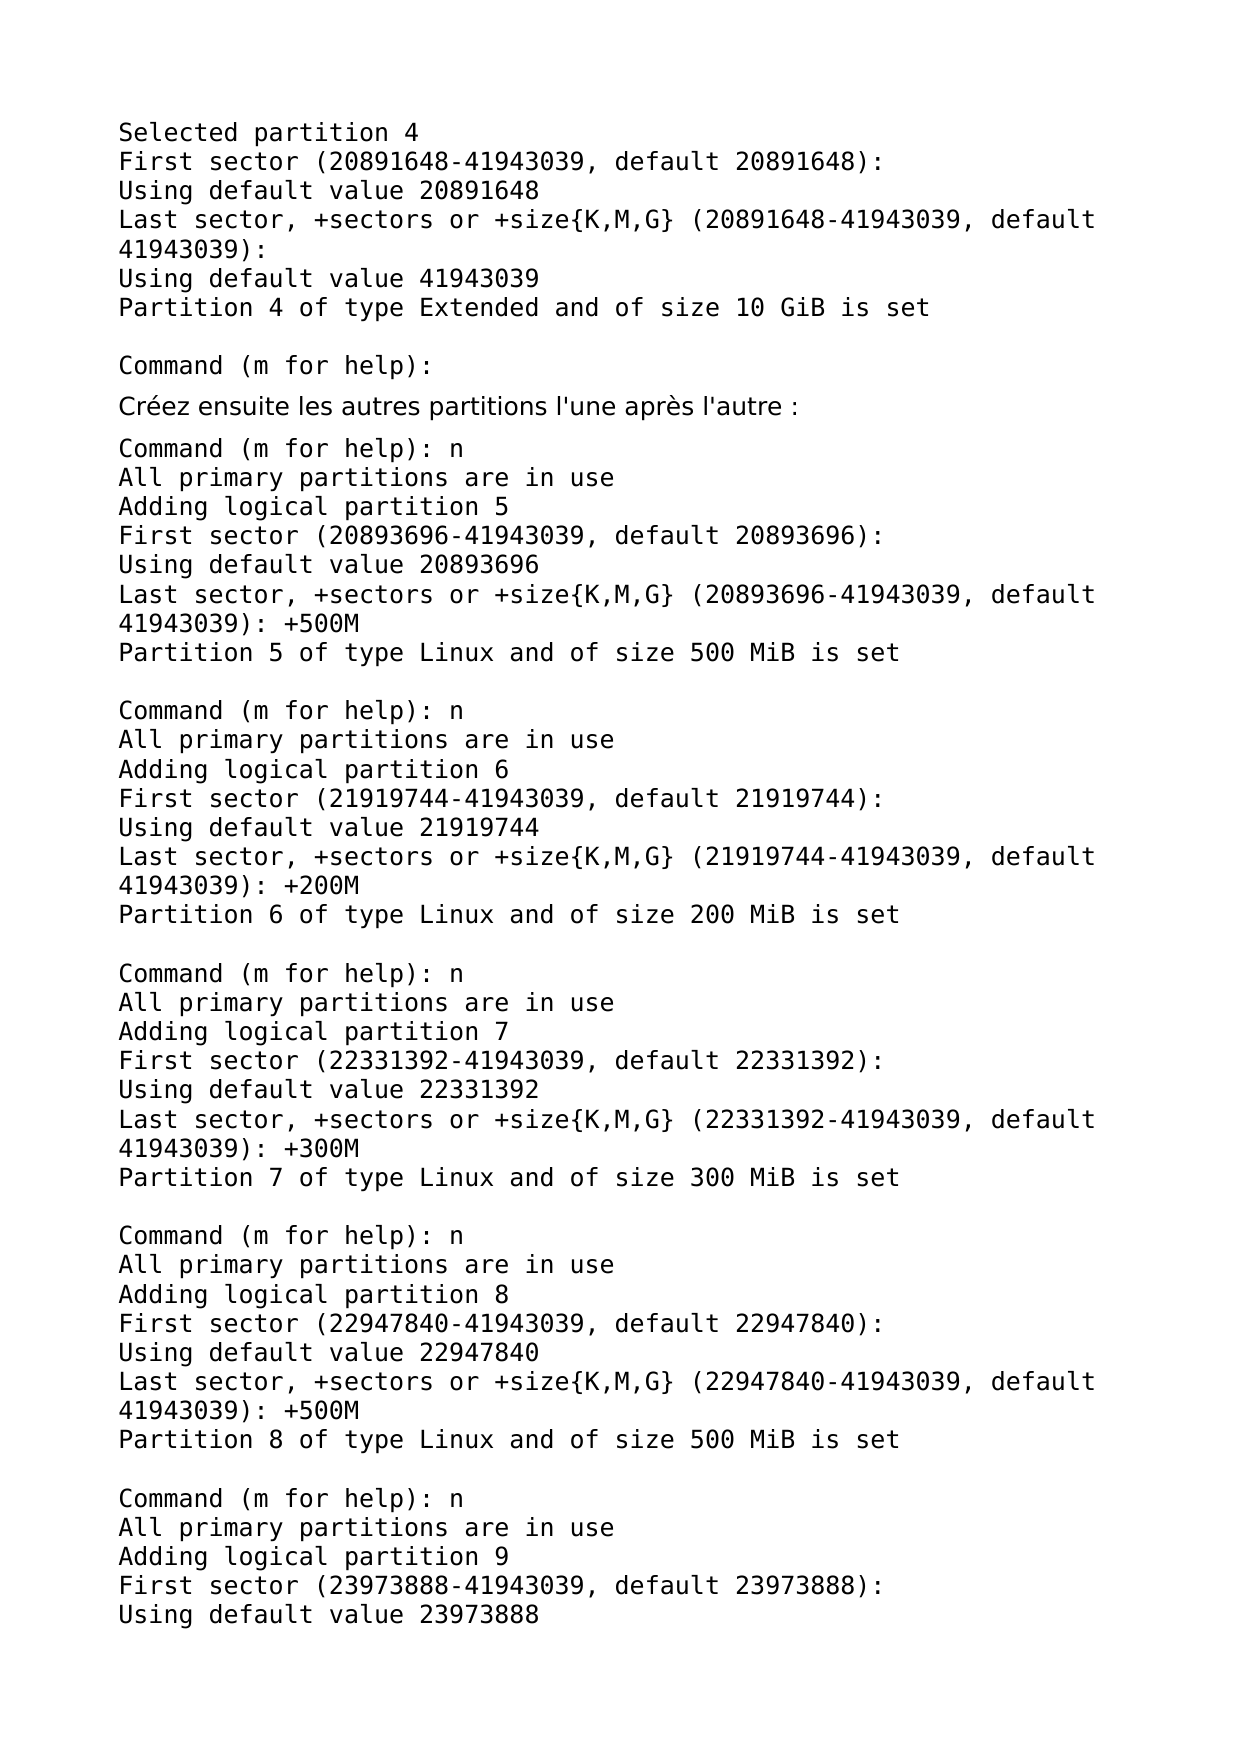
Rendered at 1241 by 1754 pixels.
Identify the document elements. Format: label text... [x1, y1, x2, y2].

text Créez ensuite les autres partitions l'une après l'autre : [118, 392, 1122, 422]
text Command (m for help): n All primary partitions are in use Adding logical partition 5 First sector (20893696-41943039, default 20893696): Using default value 20893696 Last sector, +sectors or +size{K,M,G} (20893696-41943039, default 41943039): +500M Partition 5 of type Linux and of size 500 MiB is set Command (m for help): n All primary partitions are in use Adding logical partition 6 First sector (21919744-41943039, default 21919744): Using default value 21919744 Last sector, +sectors or +size{K,M,G} (21919744-41943039, default 41943039): +200M Partition 6 of type Linux and of size 200 MiB is set Command (m for help): n All primary partitions are in use Adding logical partition 7 First sector (22331392-41943039, default 22331392): Using default value 22331392 Last sector, +sectors or +size{K,M,G} (22331392-41943039, default 41943039): +300M Partition 7 of type Linux and of size 300 MiB is set Command (m for help): n All primary partitions are in use Adding logical partition 8 First sector (22947840-41943039, default 22947840): Using default value 22947840 Last sector, +sectors or +size{K,M,G} (22947840-41943039, default 41943039): +500M Partition 8 of type Linux and of size 500 MiB is set Command (m for help): n All primary partitions are in use Adding logical partition 9 First sector (23973888-41943039, default 23973888): Using default value 23973888 [118, 434, 1122, 1630]
text Selected partition 4 First sector (20891648-41943039, default 20891648): Using default value 20891648 Last sector, +sectors or +size{K,M,G} (20891648-41943039, default 41943039): Using default value 41943039 Partition 4 of type Extended and of size 10 GiB is set Command (m for help): [118, 118, 1122, 381]
